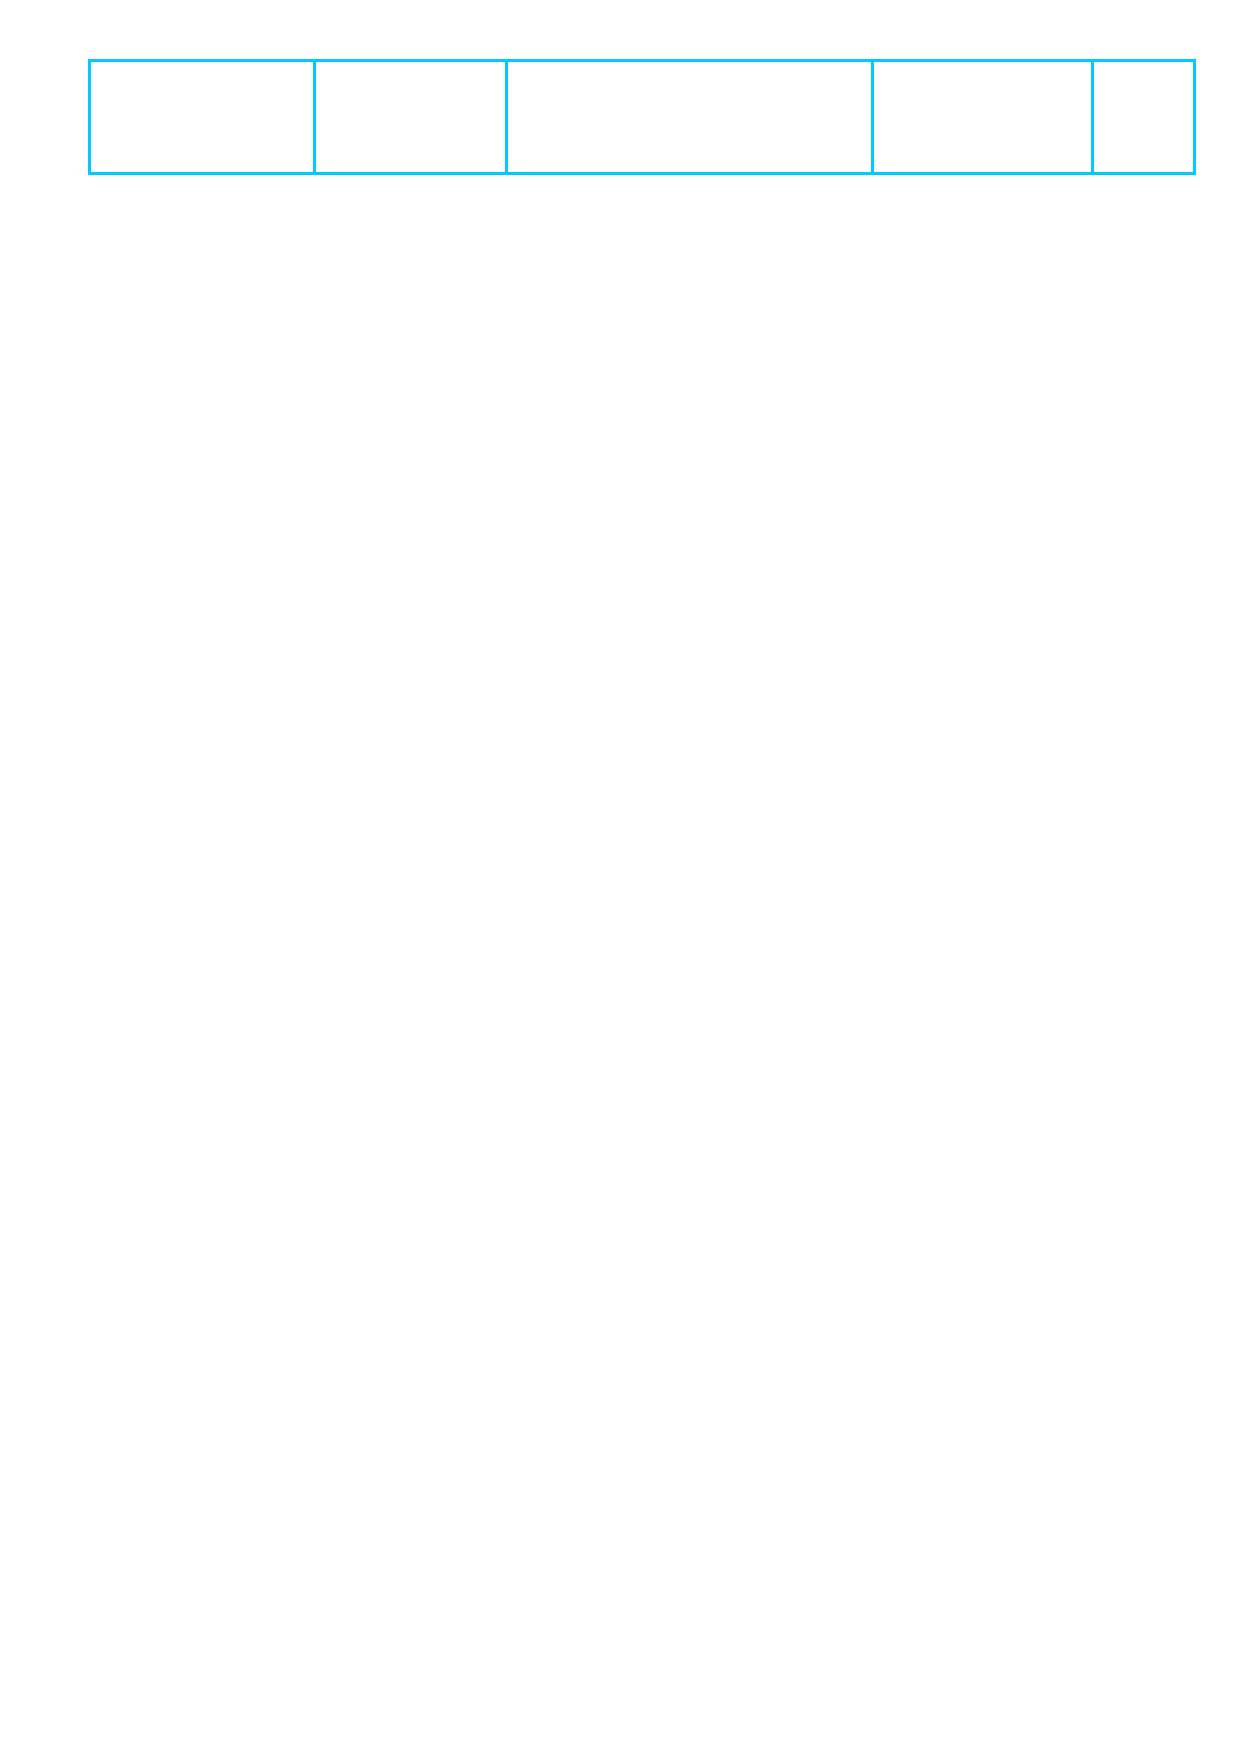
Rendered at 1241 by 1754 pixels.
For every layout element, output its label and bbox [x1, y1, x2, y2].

table_cell [91, 62, 313, 172]
table_cell [1094, 62, 1193, 172]
table_cell [874, 62, 1091, 172]
table_cell [316, 62, 505, 172]
table_cell [508, 62, 871, 172]
